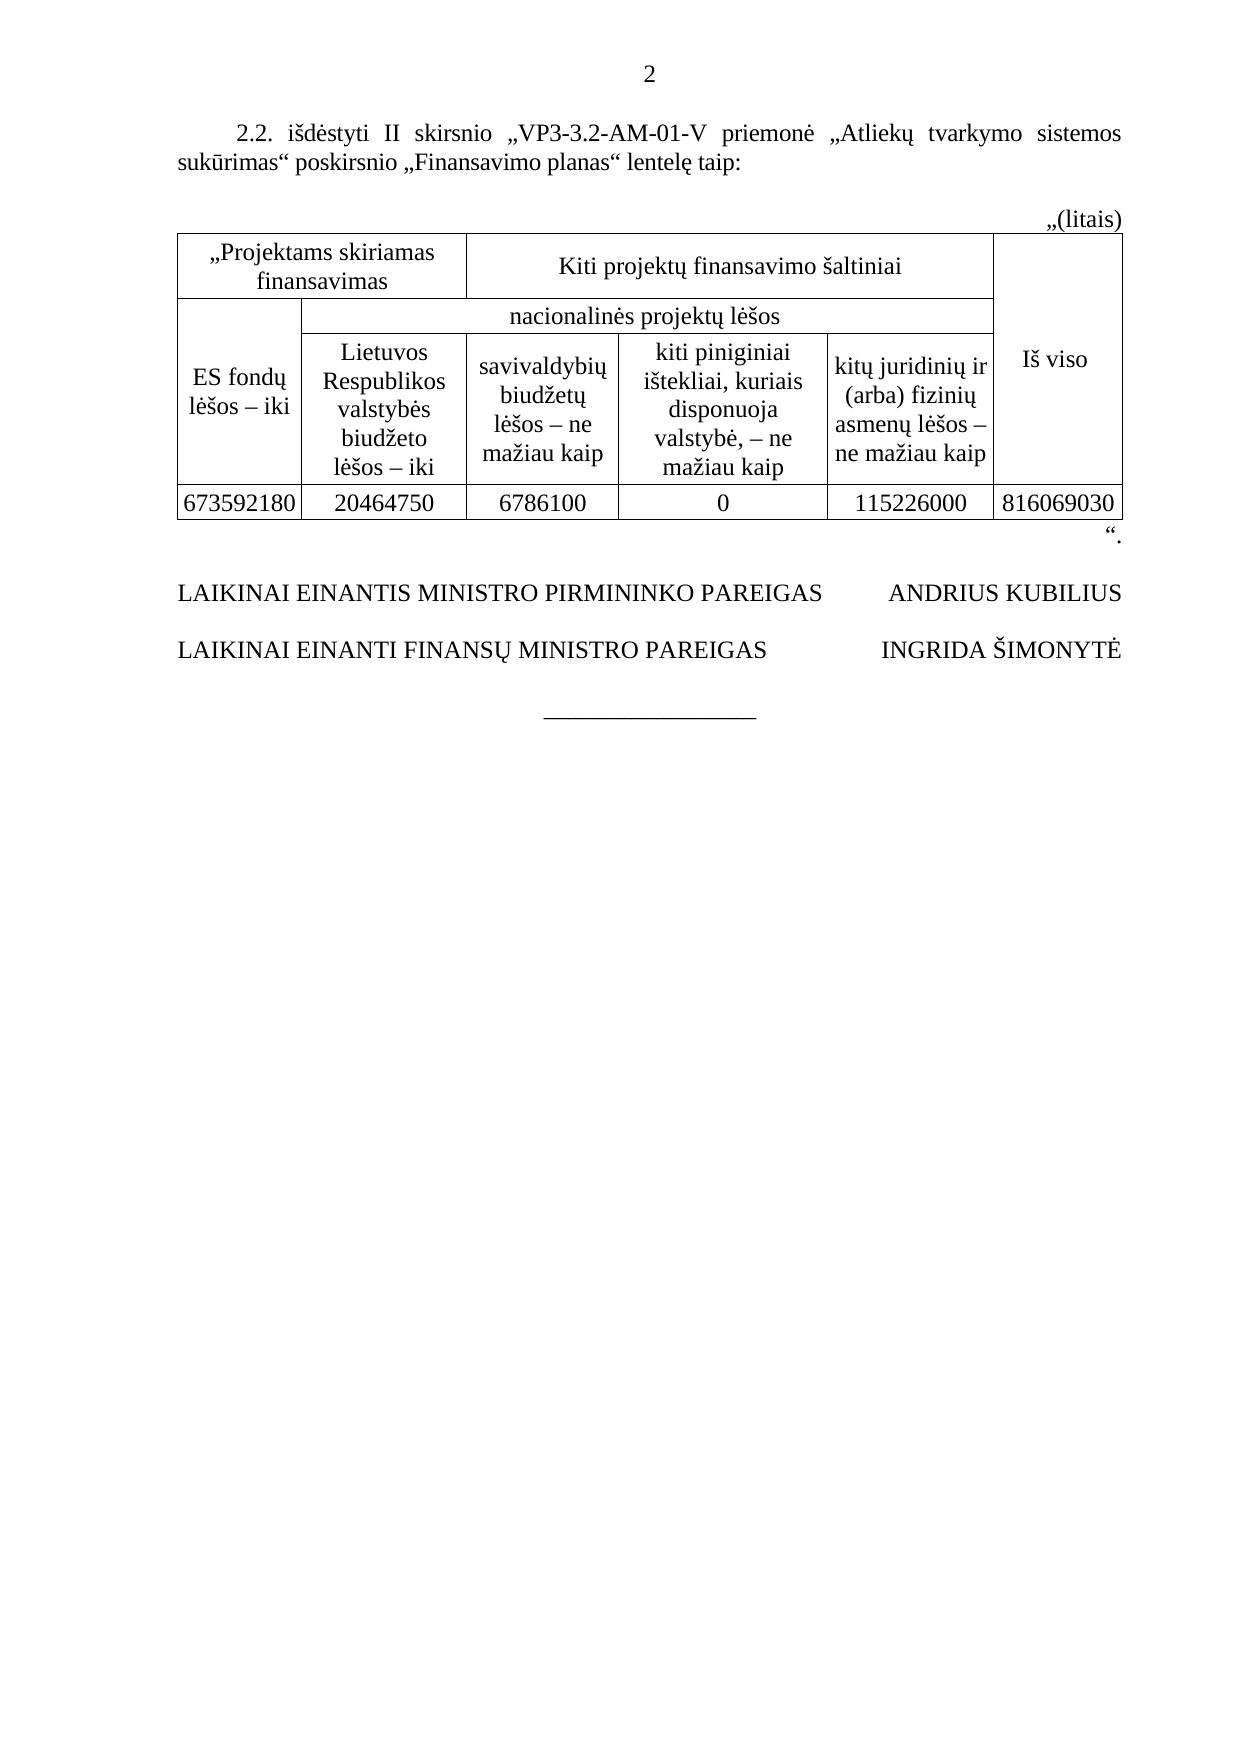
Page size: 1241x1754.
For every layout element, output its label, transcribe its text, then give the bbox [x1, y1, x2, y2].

text 2.2. išdėstyti II skirsnio „VP3-3.2-AM-01-V priemonė „Atliekų tvarkymo sistemos sukūrimas“ poskirsnio „Finansavimo planas“ lentelę taip: [177, 118, 1122, 176]
text _________________ [177, 693, 1122, 722]
table_cell 673592180 [178, 485, 301, 519]
table_header Kiti projektų finansavimo šaltiniai [467, 234, 993, 297]
table_cell 0 [619, 485, 827, 519]
table_header „Projektams skiriamas finansavimas [178, 234, 466, 297]
table_cell 816069030 [994, 485, 1122, 519]
table_cell kitų juridinių ir (arba) fizinių asmenų lėšos – ne mažiau kaip [828, 334, 993, 484]
table_cell 115226000 [828, 485, 993, 519]
text LAIKINAI EINANTIS MINISTRO PIRMININKO PAREIGAS ANDRIUS KUBILIUS [177, 578, 1122, 607]
table_header Iš viso [994, 234, 1122, 484]
table_cell 20464750 [302, 485, 466, 519]
table_cell kiti piniginiai ištekliai, kuriais disponuoja valstybė, – ne mažiau kaip [619, 334, 827, 484]
text LAIKINAI EINANTI FINANSŲ MINISTRO PAREIGAS INGRIDA ŠIMONYTĖ [177, 635, 1122, 664]
table_cell Lietuvos Respublikos valstybės biudžeto lėšos – iki [302, 334, 466, 484]
text „(litais) [177, 204, 1122, 233]
text “. [177, 520, 1122, 549]
table_cell ES fondų lėšos – iki [178, 299, 301, 484]
table_cell 6786100 [467, 485, 618, 519]
table_cell nacionalinės projektų lėšos [302, 299, 993, 333]
table_cell savivaldybių biudžetų lėšos – ne mažiau kaip [467, 334, 618, 484]
